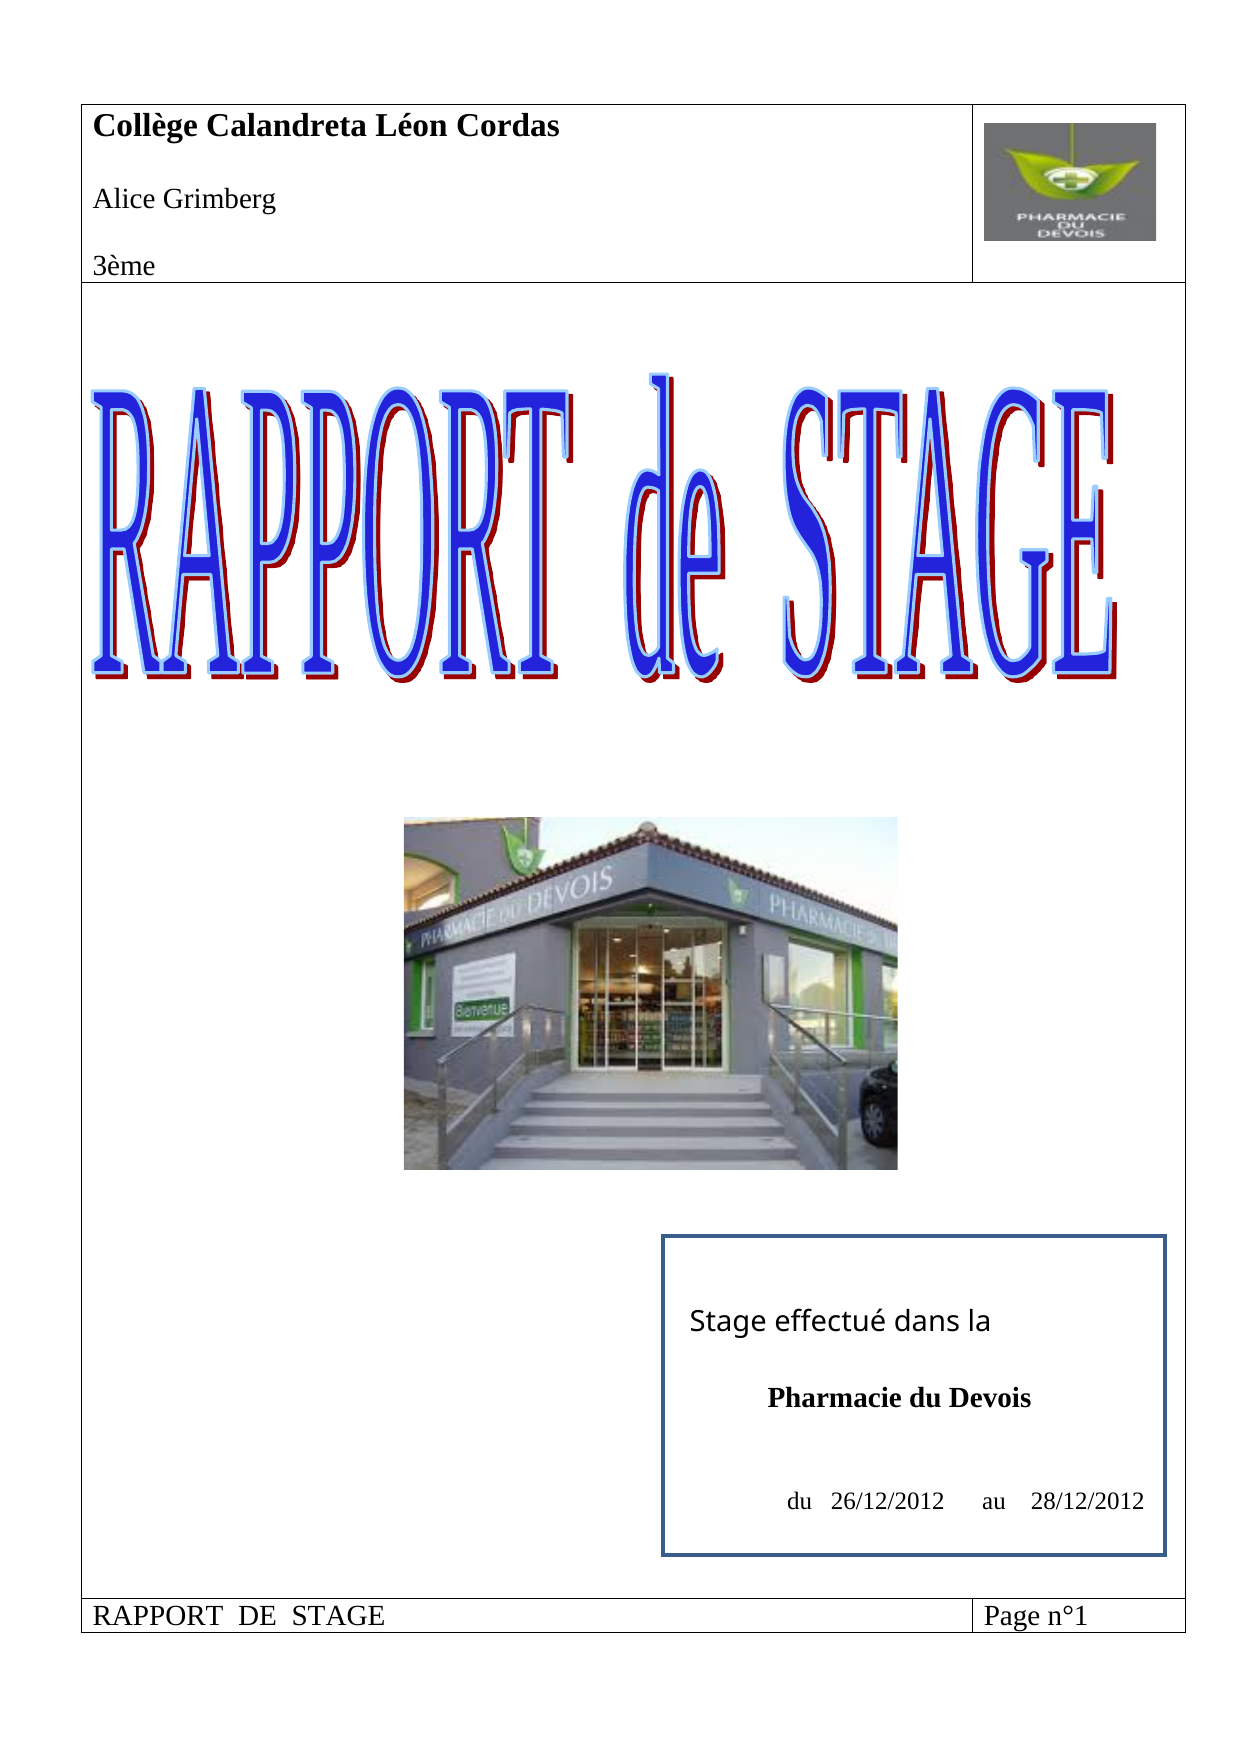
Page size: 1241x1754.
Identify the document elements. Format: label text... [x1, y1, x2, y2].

table_cell Page n°1 [973, 1599, 1185, 1632]
table_cell [82, 283, 1185, 1597]
table_cell RAPPORT DE STAGE [82, 1599, 972, 1632]
table_header [973, 105, 1185, 282]
table_header Collège Calandreta Léon Cordas Alice Grimberg 3ème [82, 105, 972, 282]
